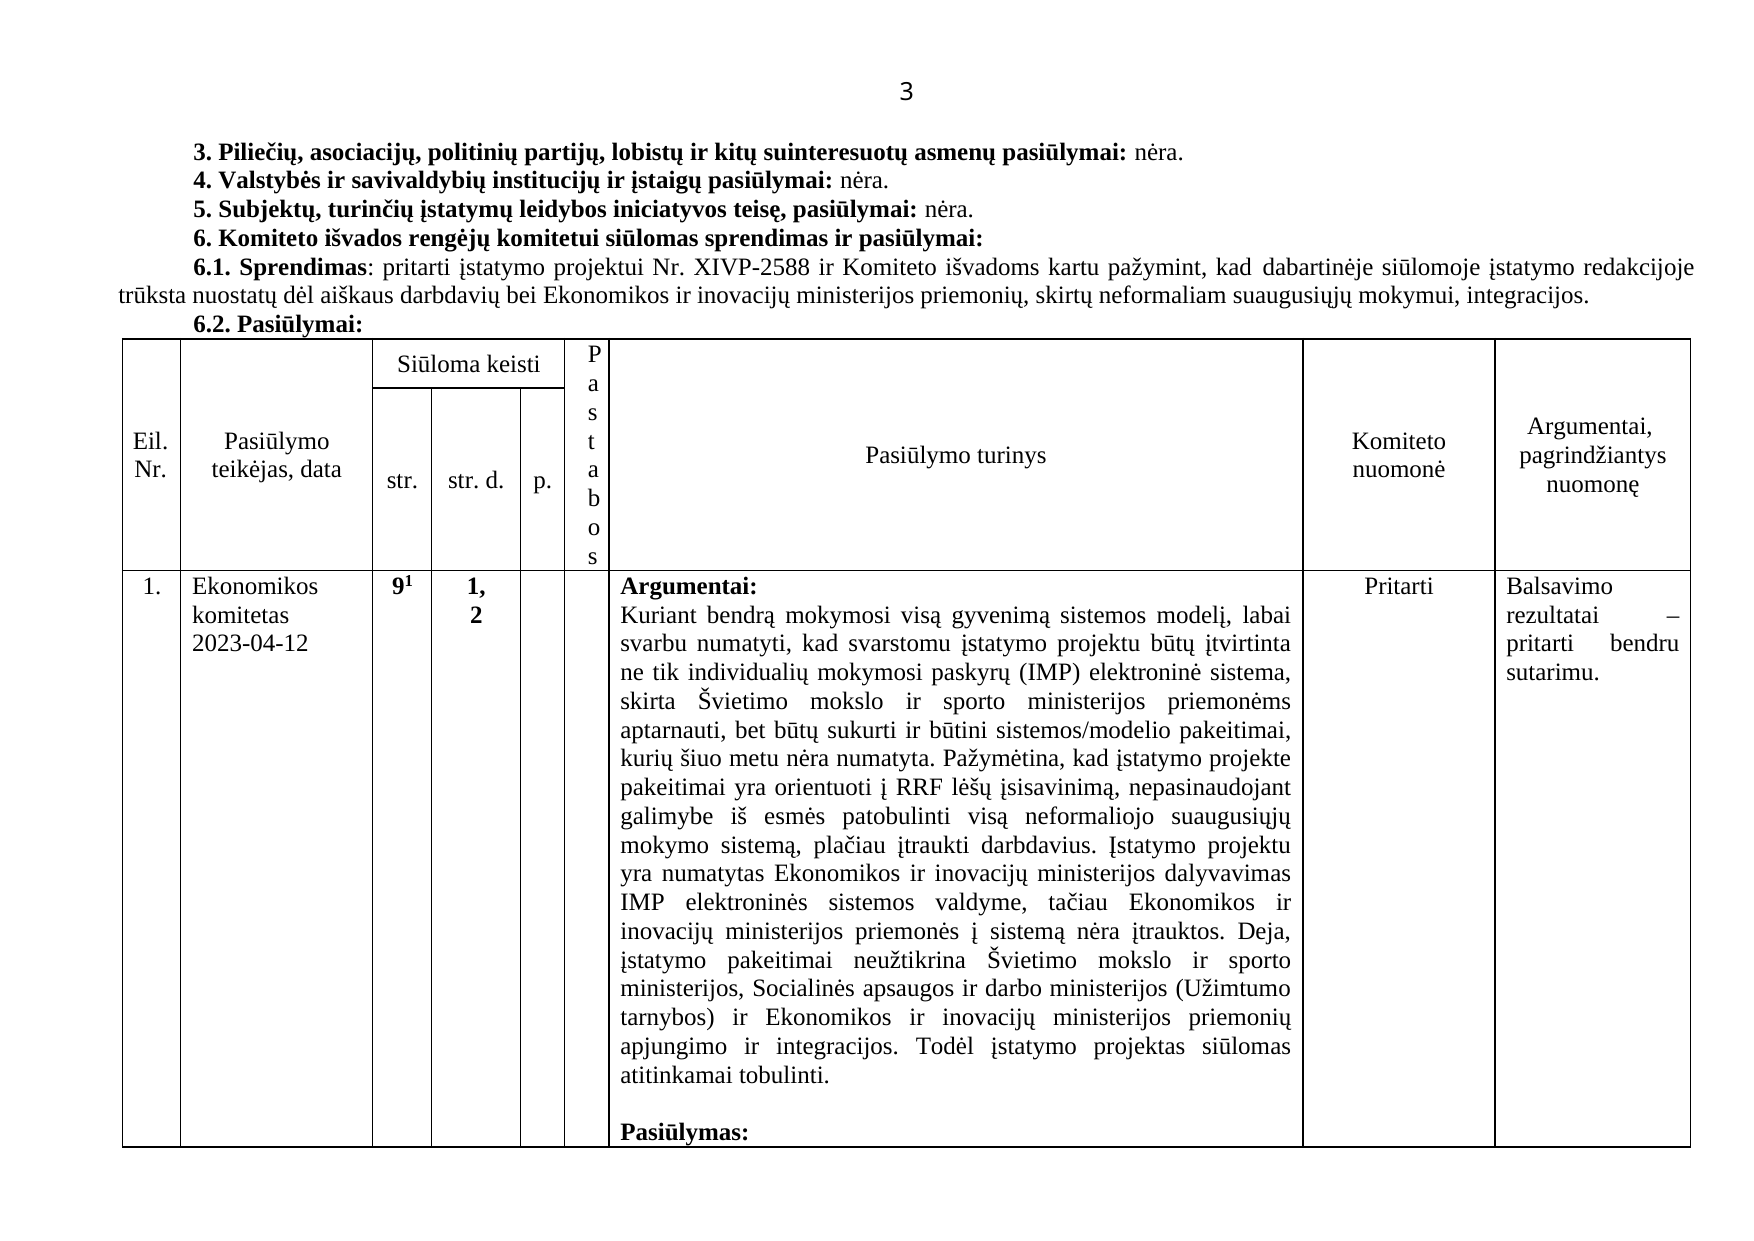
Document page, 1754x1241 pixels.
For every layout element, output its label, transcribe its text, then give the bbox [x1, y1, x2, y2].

table_cell [521, 571, 564, 1146]
table_cell str. d. [432, 389, 520, 569]
table_header Pasiūlymo teikėjas, data [181, 340, 372, 569]
text 6.2. Pasiūlymai: [118, 309, 1695, 338]
table_cell Balsavimo rezultatai – pritarti bendru sutarimu. [1496, 571, 1690, 1146]
table_header Pastabos [565, 340, 608, 569]
subtitle 5. Subjektų, turinčių įstatymų leidybos iniciatyvos teisę, pasiūlymai: nėra. [118, 194, 1695, 223]
table_cell Ekonomikos komitetas 2023-04-12 [181, 571, 372, 1146]
table_cell Argumentai: Kuriant bendrą mokymosi visą gyvenimą sistemos modelį, labai svarbu numatyti, kad svarstomu įstatymo projektu būtų įtvirtinta ne tik individualių mokymosi paskyrų (IMP) elektroninė sistema, skirta Švietimo mokslo ir sporto ministerijos priemonėms aptarnauti, bet būtų sukurti ir būtini sistemos/modelio pakeitimai, kurių šiuo metu nėra numatyta. Pažymėtina, kad įstatymo projekte pakeitimai yra orientuoti į RRF lėšų įsisavinimą, nepasinaudojant galimybe iš esmės patobulinti visą neformaliojo suaugusiųjų mokymo sistemą, plačiau įtraukti darbdavius. Įstatymo projektu yra numatytas Ekonomikos ir inovacijų ministerijos dalyvavimas IMP elektroninės sistemos valdyme, tačiau Ekonomikos ir inovacijų ministerijos priemonės į sistemą nėra įtrauktos. Deja, įstatymo pakeitimai neužtikrina Švietimo mokslo ir sporto ministerijos, Socialinės apsaugos ir darbo ministerijos (Užimtumo tarnybos) ir Ekonomikos ir inovacijų ministerijos priemonių apjungimo ir integracijos. Todėl įstatymo projektas siūlomas atitinkamai tobulinti. Pasiūlymas: [610, 571, 1302, 1146]
subtitle 3. Piliečių, asociacijų, politinių partijų, lobistų ir kitų suinteresuotų asmenų pasiūlymai: nėra. [118, 137, 1695, 165]
text 6. Komiteto išvados rengėjų komitetui siūlomas sprendimas ir pasiūlymai: [118, 223, 1695, 252]
table_cell 1. [123, 571, 180, 1146]
text 6.1. Sprendimas: pritarti įstatymo projektui Nr. XIVP-2588 ir Komiteto išvadoms kartu pažymint, kad dabartinėje siūlomoje įstatymo redakcijoje trūksta nuostatų dėl aiškaus darbdavių bei Ekonomikos ir inovacijų ministerijos priemonių, skirtų neformaliam suaugusiųjų mokymui, integracijos. [118, 252, 1695, 309]
table_cell 91 [373, 571, 431, 1146]
table_cell str. [373, 389, 431, 569]
table_header Eil. Nr. [123, 340, 180, 569]
table_header Argumentai, pagrindžiantys nuomonę [1496, 340, 1690, 569]
table_header Pasiūlymo turinys [610, 340, 1302, 569]
table_header Komiteto nuomonė [1304, 340, 1494, 569]
table_header Siūloma keisti [373, 340, 564, 387]
table_cell p. [521, 389, 564, 569]
subtitle 4. Valstybės ir savivaldybių institucijų ir įstaigų pasiūlymai: nėra. [118, 165, 1695, 194]
table_cell 1, 2 [432, 571, 520, 1146]
table_cell Pritarti [1304, 571, 1494, 1146]
table_cell [565, 571, 608, 1146]
